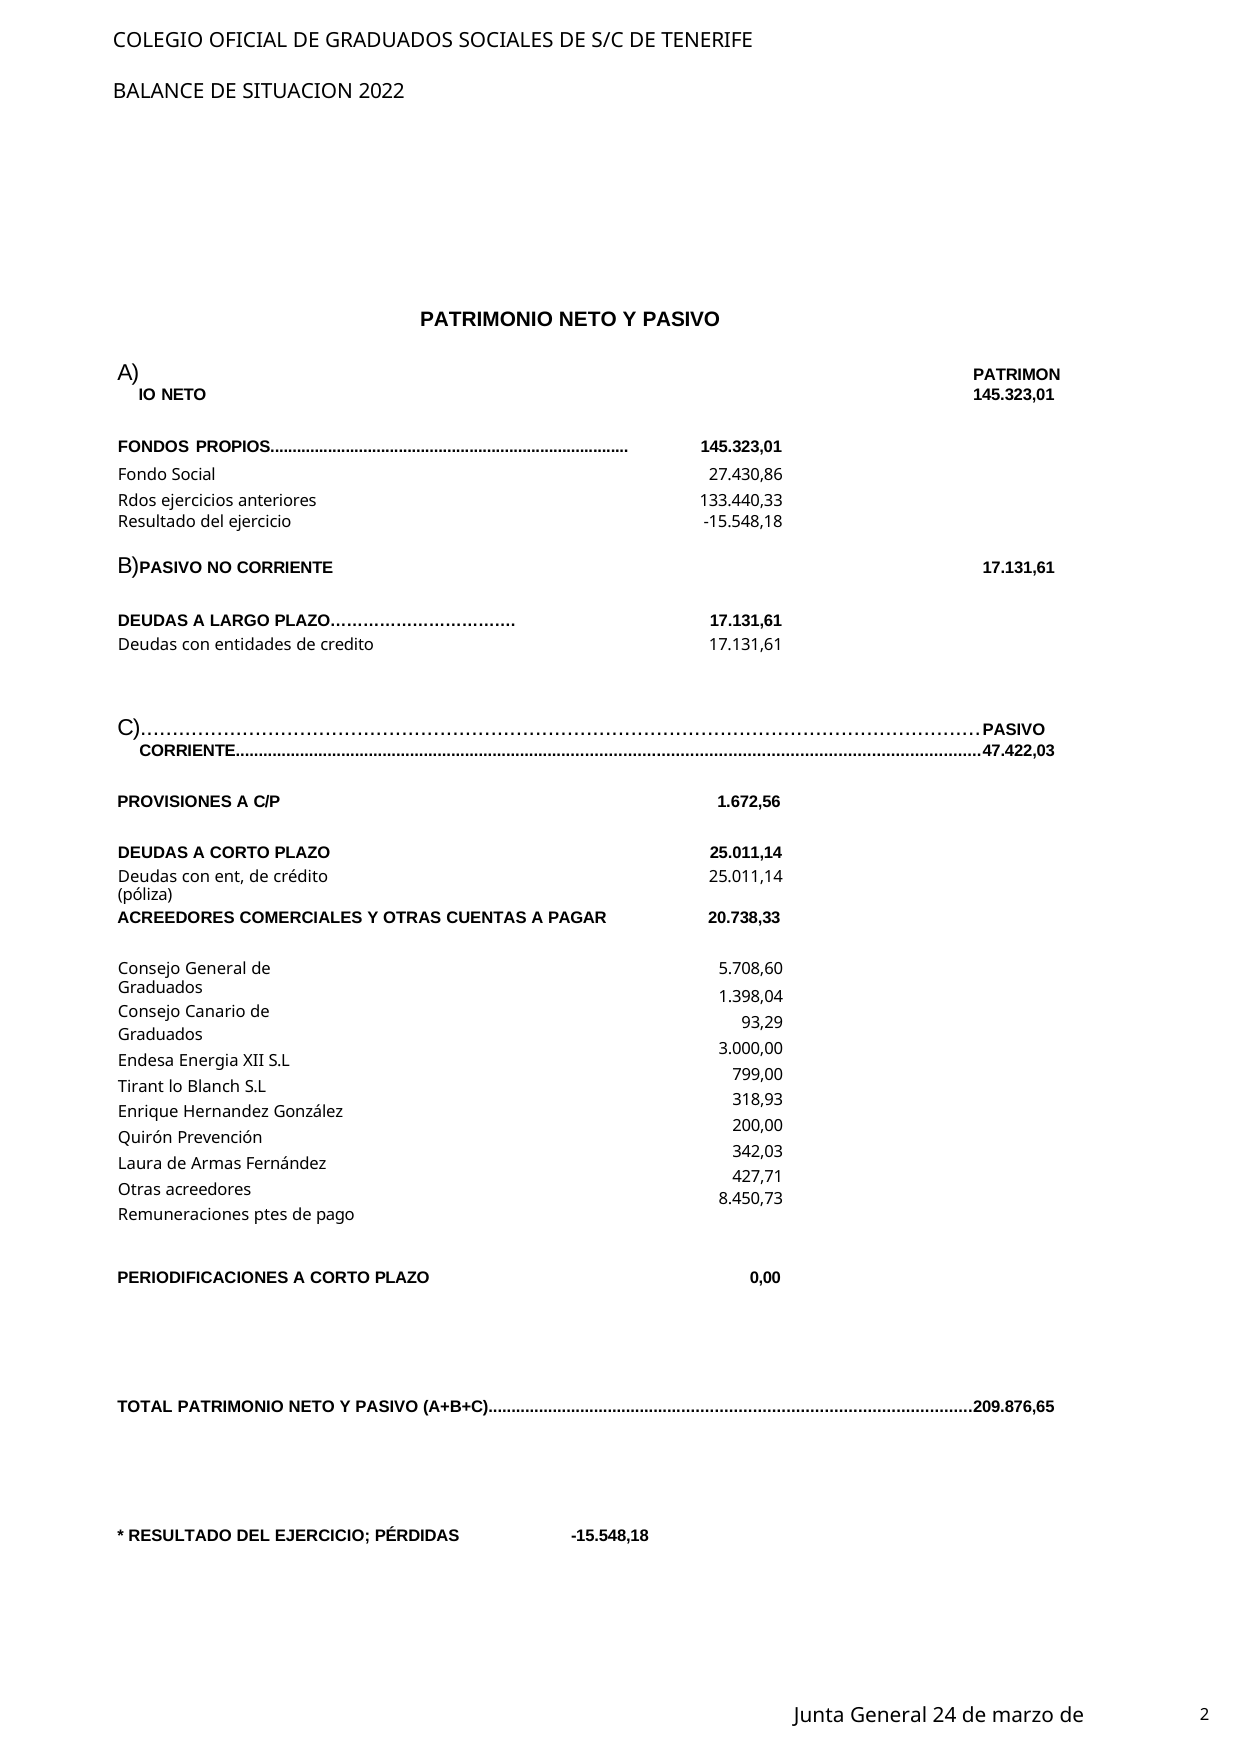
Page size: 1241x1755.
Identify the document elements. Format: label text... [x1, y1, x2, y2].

table_cell -15.548,18 [694, 511, 787, 533]
table_cell 93,29 [713, 1008, 787, 1033]
text PROVISIONES A C/P 1.672,56 [117, 792, 1063, 811]
table_cell 133.440,33 [694, 485, 787, 511]
table_cell 318,93 [713, 1085, 787, 1111]
table_cell Tirant lo Blanch S.L [113, 1071, 358, 1097]
table_header Consejo General de Graduados [113, 960, 358, 997]
table_header 25.011,14 [704, 844, 787, 866]
text ACREEDORES COMERCIALES Y OTRAS CUENTAS A PAGAR 20.738,33 [117, 908, 1063, 927]
table_cell Enrique Hernandez González [113, 1097, 358, 1123]
table_header FONDOS PROPIOS................................................................................. [113, 437, 659, 459]
table_cell 27.430,86 [694, 460, 787, 485]
text PERIODIFICACIONES A CORTO PLAZO 0,00 [117, 1268, 1063, 1287]
table_cell Resultado del ejercicio [113, 511, 659, 533]
table_cell Remuneraciones ptes de pago [113, 1200, 358, 1210]
table_cell 3.000,00 [713, 1033, 787, 1059]
table_header 145.323,01 [694, 437, 787, 459]
table_cell Laura de Armas Fernández [113, 1148, 358, 1174]
text PATRIMONIO NETO Y PASIVO [118, 306, 1022, 330]
table_cell Quirón Prevención [113, 1123, 358, 1148]
table_cell Fondo Social [113, 460, 659, 485]
table_cell Endesa Energia XII S.L [113, 1045, 358, 1071]
table_cell Consejo Canario de Graduados [113, 997, 358, 1045]
table_cell 427,71 [713, 1162, 787, 1188]
table_header DEUDAS A CORTO PLAZO [113, 844, 382, 866]
table_cell Rdos ejercicios anteriores [113, 485, 659, 511]
table_cell Deudas con entidades de credito [113, 634, 522, 656]
list PASIVO NO CORRIENTE 17.131,61 [117, 552, 1063, 579]
list PATRIMONIO NETO 145.323,01 [117, 359, 1063, 404]
table_header 17.131,61 [704, 612, 787, 634]
table_header 5.708,60 [713, 960, 787, 982]
list PASIVO CORRIENTE 47.422,03 [117, 714, 1063, 760]
table_cell 799,00 [713, 1059, 787, 1085]
table_cell 200,00 [713, 1111, 787, 1136]
table_header DEUDAS A LARGO PLAZO……………………………. [113, 612, 522, 634]
table_cell 342,03 [713, 1136, 787, 1162]
table_cell 8.450,73 [713, 1188, 787, 1210]
table_cell Otras acreedores [113, 1174, 358, 1200]
text TOTAL PATRIMONIO NETO Y PASIVO (A+B+C) 209.876,65 [117, 1397, 1063, 1416]
table_cell 1.398,04 [713, 982, 787, 1008]
table_cell 17.131,61 [704, 634, 787, 656]
table_cell 25.011,14 [704, 866, 787, 888]
text * RESULTADO DEL EJERCICIO; PÉRDIDAS -15.548,18 [117, 1526, 1063, 1545]
table_cell Deudas con ent, de crédito (póliza) [113, 866, 382, 889]
